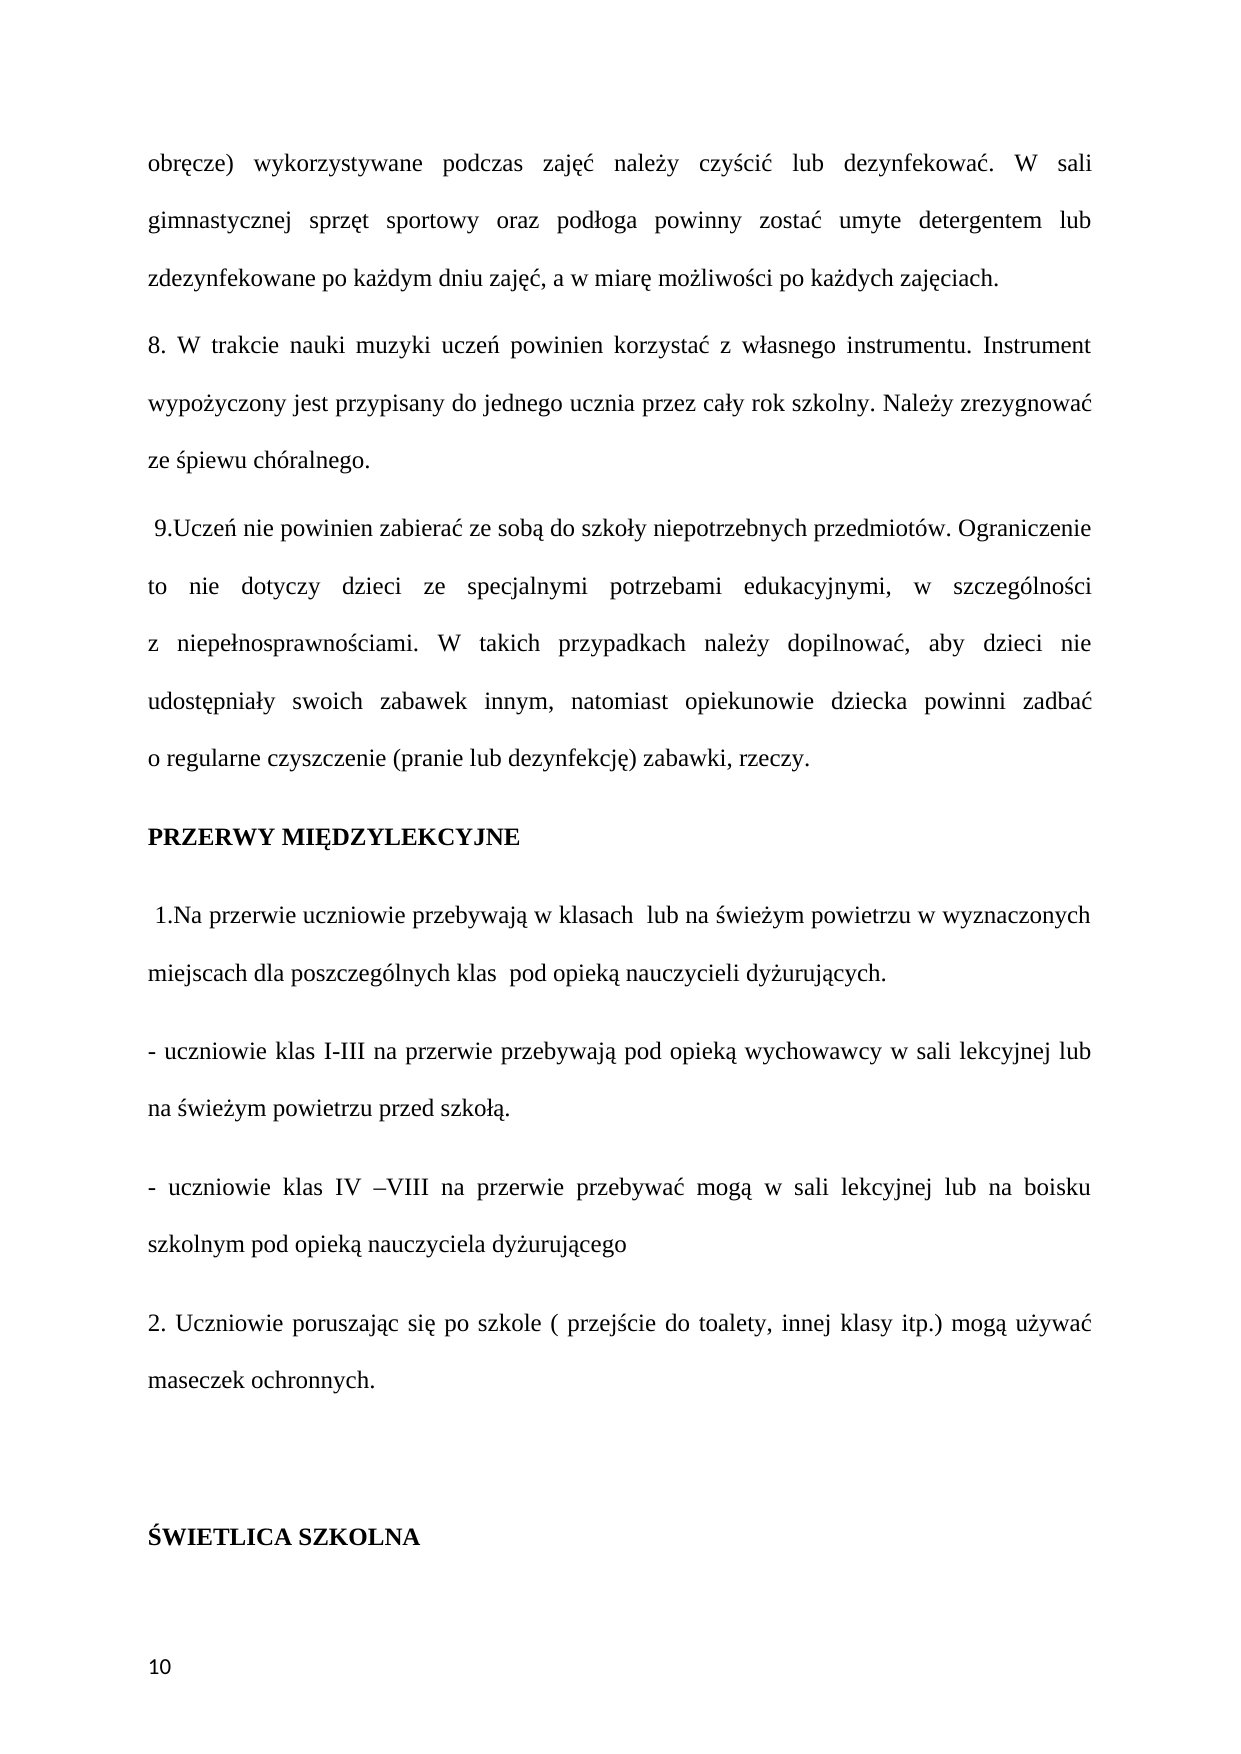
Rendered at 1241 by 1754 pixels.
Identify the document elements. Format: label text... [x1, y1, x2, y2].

text 9.Uczeń nie powinien zabierać ze sobą do szkoły niepotrzebnych przedmiotów. Ograniczenie to nie dotyczy dzieci ze specjalnymi potrzebami edukacyjnymi, w szczególności z niepełnosprawnościami. W takich przypadkach należy dopilnować, aby dzieci nie udostępniały swoich zabawek innym, natomiast opiekunowie dziecka powinni zadbać o regularne czyszczenie (pranie lub dezynfekcję) zabawki, rzeczy. [148, 513, 1093, 772]
text 2. Uczniowie poruszając się po szkole ( przejście do toalety, innej klasy itp.) mogą używać maseczek ochronnych. [148, 1308, 1093, 1394]
text obręcze) wykorzystywane podczas zajęć należy czyścić lub dezynfekować. W sali gimnastycznej sprzęt sportowy oraz podłoga powinny zostać umyte detergentem lub zdezynfekowane po każdym dniu zajęć, a w miarę możliwości po każdych zajęciach. [148, 148, 1093, 291]
text 8. W trakcie nauki muzyki uczeń powinien korzystać z własnego instrumentu. Instrument wypożyczony jest przypisany do jednego ucznia przez cały rok szkolny. Należy zrezygnować ze śpiewu chóralnego. [148, 331, 1093, 474]
text - uczniowie klas IV –VIII na przerwie przebywać mogą w sali lekcyjnej lub na boisku szkolnym pod opieką nauczyciela dyżurującego [148, 1172, 1093, 1258]
text 1.Na przerwie uczniowie przebywają w klasach lub na świeżym powietrzu w wyznaczonych miejscach dla poszczególnych klas pod opieką nauczycieli dyżurujących. [148, 900, 1093, 986]
text PRZERWY MIĘDZYLEKCYJNE [148, 822, 1093, 851]
text ŚWIETLICA SZKOLNA [148, 1522, 1093, 1551]
text - uczniowie klas I-III na przerwie przebywają pod opieką wychowawcy w sali lekcyjnej lub na świeżym powietrzu przed szkołą. [148, 1036, 1093, 1122]
